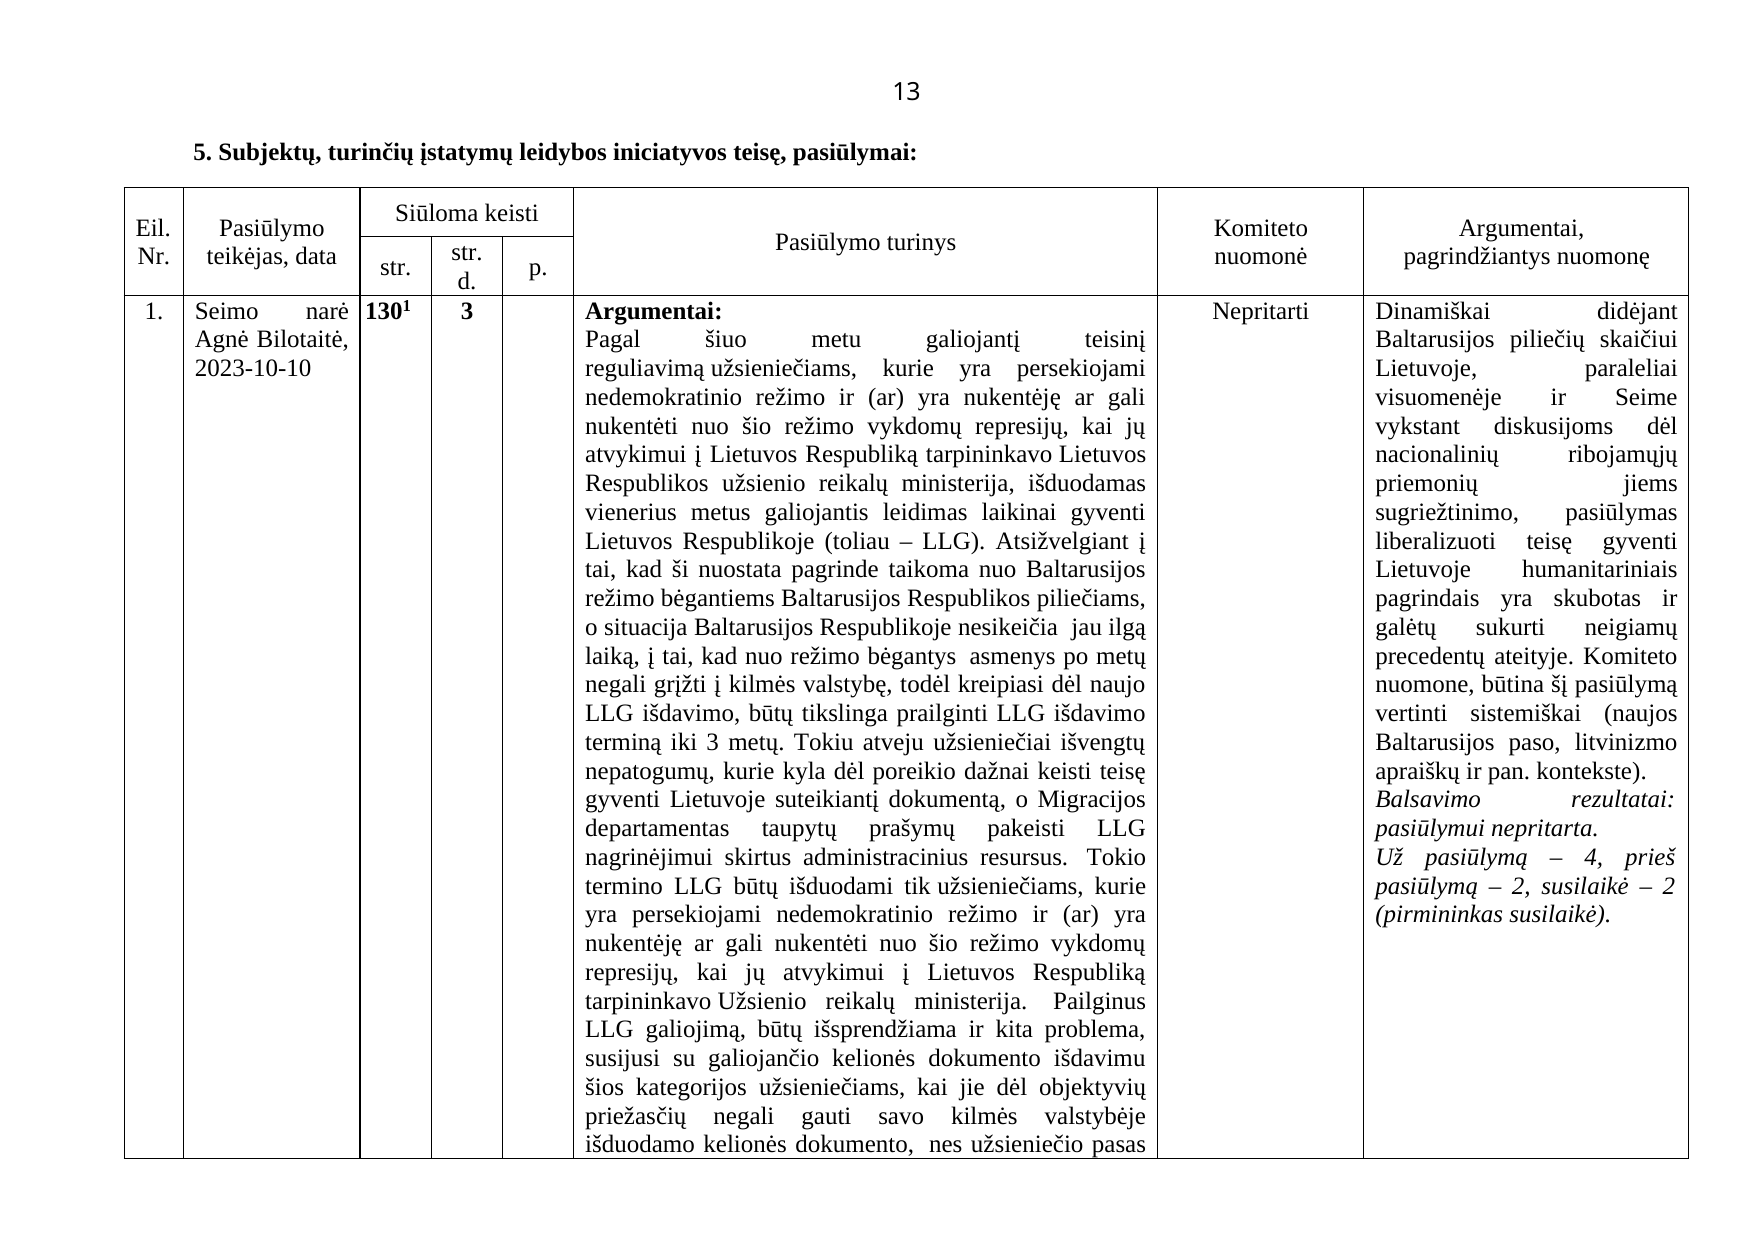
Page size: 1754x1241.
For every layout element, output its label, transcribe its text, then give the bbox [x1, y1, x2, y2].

table_header Argumentai, pagrindžiantys nuomonę [1364, 188, 1688, 295]
table_header Eil. Nr. [125, 188, 183, 295]
table_cell Dinamiškai didėjant Baltarusijos piliečių skaičiui Lietuvoje, paraleliai visuomenėje ir Seime vykstant diskusijoms dėl nacionalinių ribojamųjų priemonių jiems sugriežtinimo, pasiūlymas liberalizuoti teisę gyventi Lietuvoje humanitariniais pagrindais yra skubotas ir galėtų sukurti neigiamų precedentų ateityje. Komiteto nuomone, būtina šį pasiūlymą vertinti sistemiškai (naujos Baltarusijos paso, litvinizmo apraiškų ir pan. kontekste). Balsavimo rezultatai: pasiūlymui nepritarta. Už pasiūlymą – 4, prieš pasiūlymą – 2, susilaikė – 2 (pirmininkas susilaikė). [1364, 296, 1688, 1158]
table_cell str. [361, 237, 431, 295]
table_cell Seimo narė Agnė Bilotaitė, 2023-10-10 [184, 296, 359, 1158]
table_header Pasiūlymo turinys [574, 188, 1157, 295]
table_cell Argumentai: Pagal šiuo metu galiojantį teisinį reguliavimą užsieniečiams, kurie yra persekiojami nedemokratinio režimo ir (ar) yra nukentėję ar gali nukentėti nuo šio režimo vykdomų represijų, kai jų atvykimui į Lietuvos Respubliką tarpininkavo Lietuvos Respublikos užsienio reikalų ministerija, išduodamas vienerius metus galiojantis leidimas laikinai gyventi Lietuvos Respublikoje (toliau – LLG). Atsižvelgiant į tai, kad ši nuostata pagrinde taikoma nuo Baltarusijos režimo bėgantiems Baltarusijos Respublikos piliečiams, o situacija Baltarusijos Respublikoje nesikeičia jau ilgą laiką, į tai, kad nuo režimo bėgantys asmenys po metų negali grįžti į kilmės valstybę, todėl kreipiasi dėl naujo LLG išdavimo, būtų tikslinga prailginti LLG išdavimo terminą iki 3 metų. Tokiu atveju užsieniečiai išvengtų nepatogumų, kurie kyla dėl poreikio dažnai keisti teisę gyventi Lietuvoje suteikiantį dokumentą, o Migracijos departamentas taupytų prašymų pakeisti LLG nagrinėjimui skirtus administracinius resursus. Tokio termino LLG būtų išduodami tik užsieniečiams, kurie yra persekiojami nedemokratinio režimo ir (ar) yra nukentėję ar gali nukentėti nuo šio režimo vykdomų represijų, kai jų atvykimui į Lietuvos Respubliką tarpininkavo Užsienio reikalų ministerija. Pailginus LLG galiojimą, būtų išsprendžiama ir kita problema, susijusi su galiojančio kelionės dokumento išdavimu šios kategorijos užsieniečiams, kai jie dėl objektyvių priežasčių negali gauti savo kilmės valstybėje išduodamo kelionės dokumento, nes užsieniečio pasas [574, 296, 1157, 1158]
subtitle 5. Subjektų, turinčių įstatymų leidybos iniciatyvos teisę, pasiūlymai: [118, 137, 1695, 165]
table_cell 1. [125, 296, 183, 1158]
table_cell p. [503, 237, 573, 295]
table_cell str. d. [432, 237, 502, 295]
table_cell Nepritarti [1158, 296, 1363, 1158]
table_header Siūloma keisti [361, 188, 573, 236]
table_header Pasiūlymo teikėjas, data [184, 188, 359, 295]
table_cell 1301 [361, 296, 431, 1158]
table_cell [503, 296, 573, 1158]
table_cell 3 [432, 296, 502, 1158]
table_header Komiteto nuomonė [1158, 188, 1363, 295]
